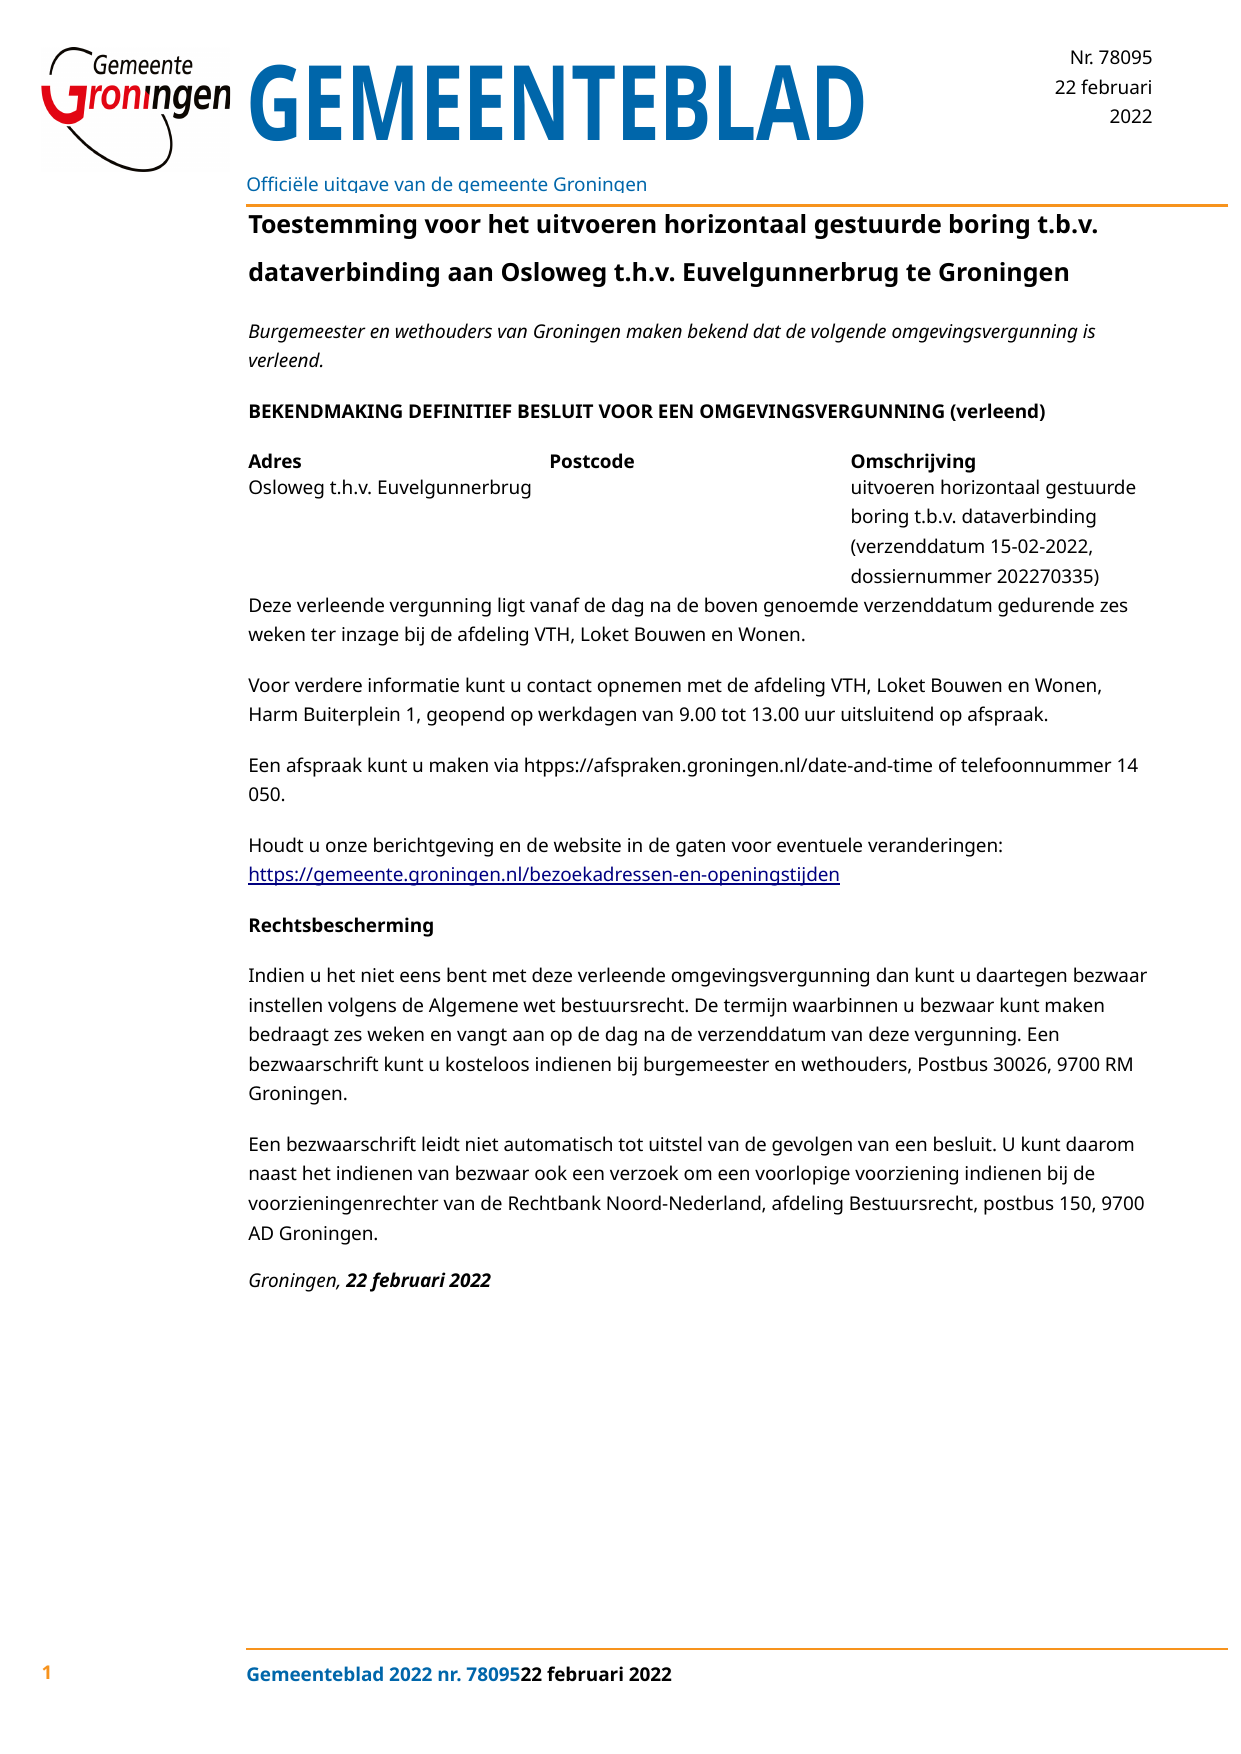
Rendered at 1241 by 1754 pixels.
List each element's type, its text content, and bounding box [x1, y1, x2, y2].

text Een afspraak kunt u maken via htpps://afspraken.groningen.nl/date-and-time of telefoonnummer 14 050. [248, 752, 1152, 807]
text Burgemeester en wethouders van Groningen maken bekend dat de volgende omgevingsvergunning is verleend. [248, 318, 1152, 373]
text Houdt u onze berichtgeving en de website in de gaten voor eventuele veranderingen: https://gemeente.groningen.nl/bezoekadressen-en-openingstijden [248, 832, 1152, 887]
text Indien u het niet eens bent met deze verleende omgevingsvergunning dan kunt u daartegen bezwaar instellen volgens de Algemene wet bestuursrecht. De termijn waarbinnen u bezwaar kunt maken bedraagt zes weken en vangt aan op de dag na de verzenddatum van deze vergunning. Een bezwaarschrift kunt u kosteloos indienen bij burgemeester en wethouders, Postbus 30026, 9700 RM Groningen. [248, 962, 1152, 1106]
text Een bezwaarschrift leidt niet automatisch tot uitstel van de gevolgen van een besluit. U kunt daarom naast het indienen van bezwaar ook een verzoek om een voorlopige voorziening indienen bij de voorzieningenrechter van de Rechtbank Noord-Nederland, afdeling Bestuursrecht, postbus 150, 9700 AD Groningen. [248, 1131, 1152, 1246]
table_header Adres [248, 449, 549, 474]
table_cell [549, 474, 850, 589]
table_header Omschrijving [850, 449, 1152, 474]
text Toestemming voor het uitvoeren horizontaal gestuurde boring t.b.v. dataverbinding aan Osloweg t.h.v. Euvelgunnerbrug te Groningen [248, 207, 1152, 288]
text BEKENDMAKING DEFINITIEF BESLUIT VOOR EEN OMGEVINGSVERGUNNING (verleend) [248, 398, 1152, 424]
table_cell uitvoeren horizontaal gestuurde boring t.b.v. dataverbinding (verzenddatum 15-02-2022, dossiernummer 202270335) [850, 474, 1152, 589]
table_cell Osloweg t.h.v. Euvelgunnerbrug [248, 474, 549, 589]
text Groningen, 22 februari 2022 [248, 1268, 1152, 1293]
text Rechtsbescherming [248, 912, 1152, 938]
text Voor verdere informatie kunt u contact opnemen met de afdeling VTH, Loket Bouwen en Wonen, Harm Buiterplein 1, geopend op werkdagen van 9.00 tot 13.00 uur uitsluitend op afspraak. [248, 672, 1152, 727]
table_header Postcode [549, 449, 850, 474]
text Deze verleende vergunning ligt vanaf de dag na de boven genoemde verzenddatum gedurende zes weken ter inzage bij de afdeling VTH, Loket Bouwen en Wonen. [248, 592, 1152, 647]
picture [41, 47, 231, 172]
